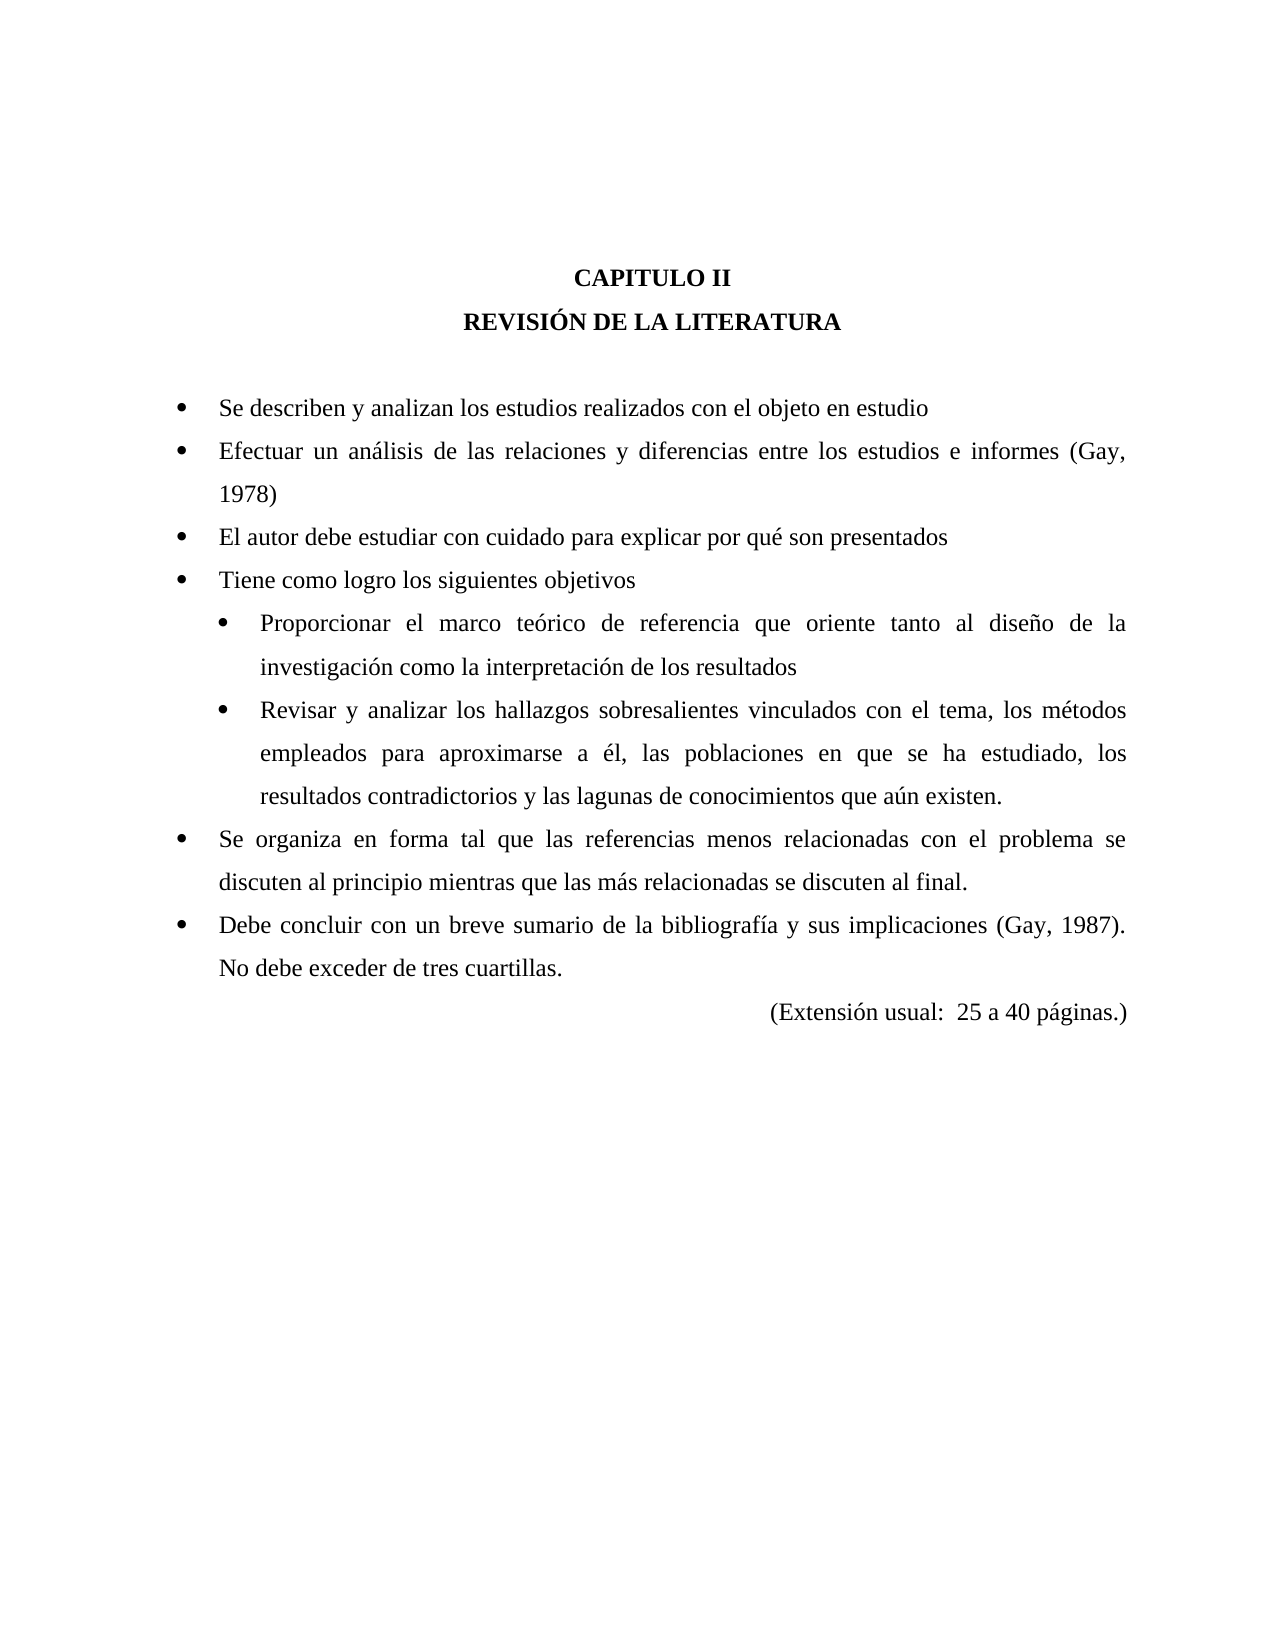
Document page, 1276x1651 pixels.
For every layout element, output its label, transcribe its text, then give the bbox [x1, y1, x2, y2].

list El autor debe estudiar con cuidado para explicar por qué son presentados [177, 522, 1127, 551]
list CAPITULO II [177, 263, 1127, 292]
list Debe concluir con un breve sumario de la bibliografía y sus implicaciones (Gay, 1987). No debe exceder de tres cuartillas. [177, 910, 1127, 982]
list (Extensión usual: 25 a 40 páginas.) [177, 997, 1127, 1025]
list Proporcionar el marco teórico de referencia que oriente tanto al diseño de la investigación como la interpretación de los resultados [218, 608, 1127, 680]
list Efectuar un análisis de las relaciones y diferencias entre los estudios e informes (Gay, 1978) [177, 436, 1127, 508]
list Se organiza en forma tal que las referencias menos relacionadas con el problema se discuten al principio mientras que las más relacionadas se discuten al final. [177, 824, 1127, 896]
list Revisar y analizar los hallazgos sobresalientes vinculados con el tema, los métodos empleados para aproximarse a él, las poblaciones en que se ha estudiado, los resultados contradictorios y las lagunas de conocimientos que aún existen. [218, 695, 1127, 810]
list REVISIÓN DE LA LITERATURA [177, 307, 1127, 335]
list Se describen y analizan los estudios realizados con el objeto en estudio [177, 393, 1127, 422]
list Tiene como logro los siguientes objetivos [177, 565, 1127, 594]
